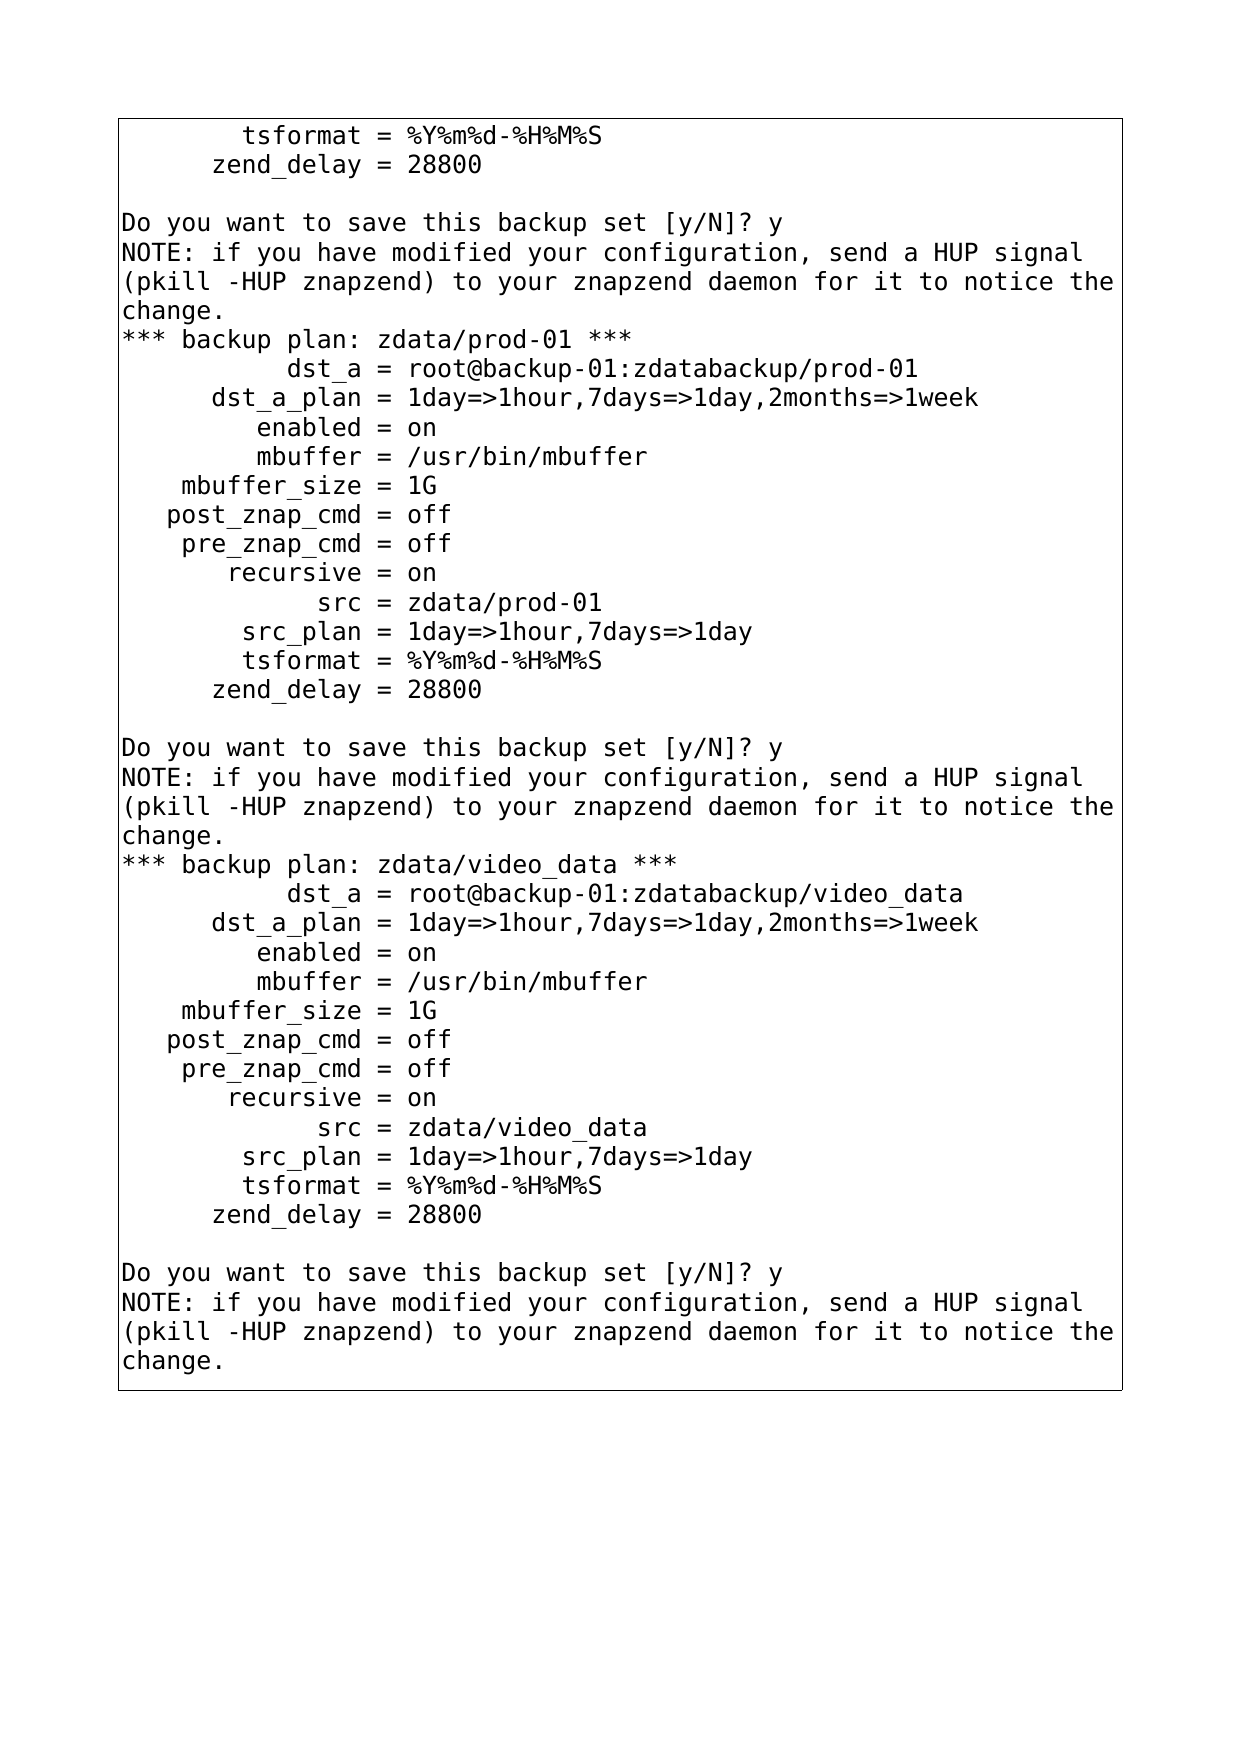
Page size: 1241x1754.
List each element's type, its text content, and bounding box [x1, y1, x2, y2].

table_header tsformat = %Y%m%d-%H%M%S zend_delay = 28800 Do you want to save this backup set [y/N]? y NOTE: if you have modified your configuration, send a HUP signal (pkill -HUP znapzend) to your znapzend daemon for it to notice the change. *** backup plan: zdata/prod-01 *** dst_a = root@backup-01:zdatabackup/prod-01 dst_a_plan = 1day=>1hour,7days=>1day,2months=>1week enabled = on mbuffer = /usr/bin/mbuffer mbuffer_size = 1G post_znap_cmd = off pre_znap_cmd = off recursive = on src = zdata/prod-01 src_plan = 1day=>1hour,7days=>1day tsformat = %Y%m%d-%H%M%S zend_delay = 28800 Do you want to save this backup set [y/N]? y NOTE: if you have modified your configuration, send a HUP signal (pkill -HUP znapzend) to your znapzend daemon for it to notice the change. *** backup plan: zdata/video_data *** dst_a = root@backup-01:zdatabackup/video_data dst_a_plan = 1day=>1hour,7days=>1day,2months=>1week enabled = on mbuffer = /usr/bin/mbuffer mbuffer_size = 1G post_znap_cmd = off pre_znap_cmd = off recursive = on src = zdata/video_data src_plan = 1day=>1hour,7days=>1day tsformat = %Y%m%d-%H%M%S zend_delay = 28800 Do you want to save this backup set [y/N]? y NOTE: if you have modified your configuration, send a HUP signal (pkill -HUP znapzend) to your znapzend daemon for it to notice the change. [119, 119, 1122, 1390]
